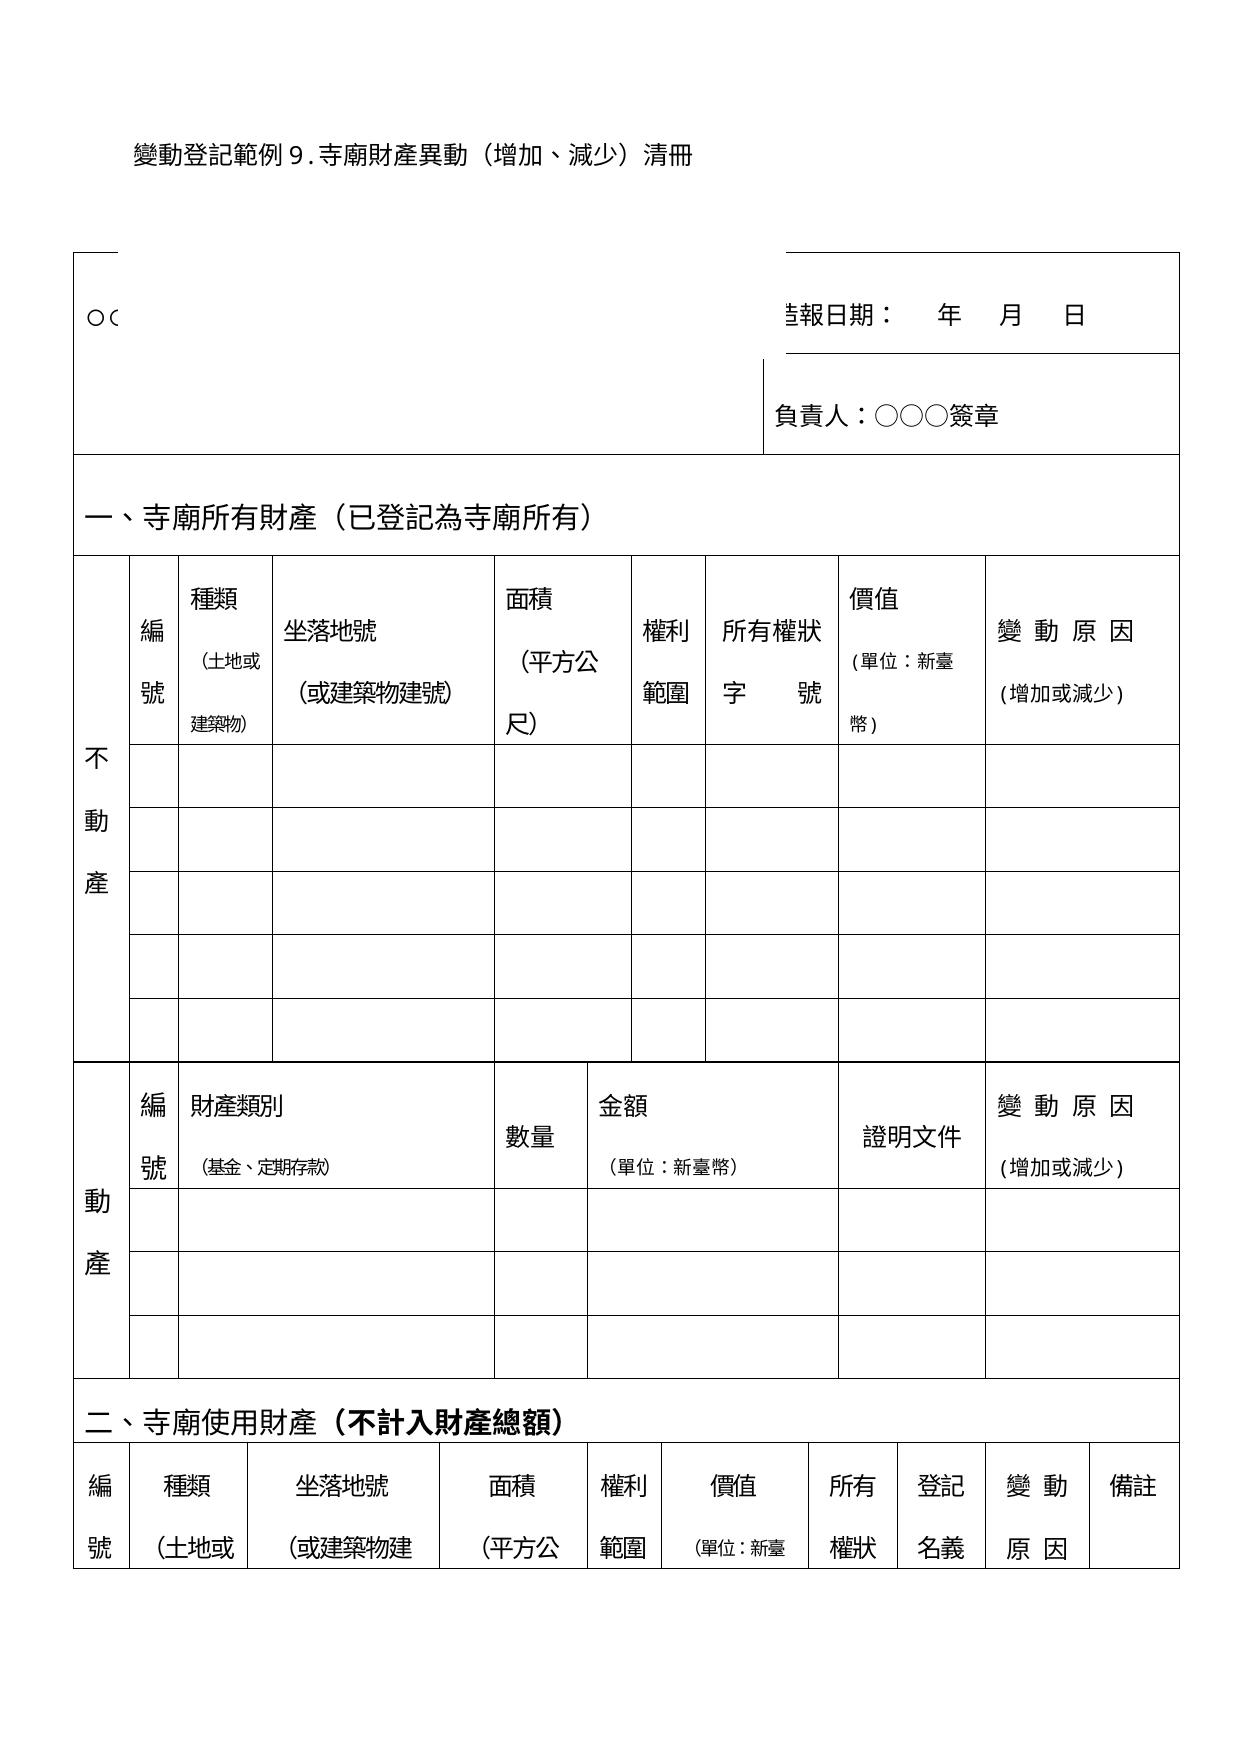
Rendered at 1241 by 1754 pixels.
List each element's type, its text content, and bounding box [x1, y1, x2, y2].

table_header ○○寺廟財產異動清冊 [74, 253, 763, 454]
table_cell [588, 1189, 838, 1251]
table_cell [706, 808, 838, 871]
table_cell [130, 1316, 178, 1378]
table_cell [495, 935, 631, 998]
table_cell [986, 745, 1179, 807]
table_cell 登記名義 [898, 1443, 985, 1568]
table_cell [706, 745, 838, 807]
table_cell [130, 935, 178, 998]
table_cell [706, 935, 838, 998]
table_cell 金額 （單位：新臺幣） [588, 1063, 838, 1187]
table_cell [588, 1252, 838, 1314]
table_cell [706, 872, 838, 934]
table_cell [632, 808, 705, 871]
table_cell 動產 [74, 1063, 129, 1378]
table_cell [495, 1252, 587, 1314]
table_cell 變 動 原 因 (增加或減少) [986, 1063, 1179, 1187]
table_cell 種類 （土地或建築物） [179, 556, 272, 744]
table_cell [273, 872, 494, 934]
table_cell 一、寺廟所有財產（已登記為寺廟所有） [74, 455, 1179, 555]
table_cell [179, 1252, 494, 1314]
table_cell 負責人：○○○簽章 [764, 354, 1179, 454]
table_cell [179, 1316, 494, 1378]
table_cell 編號 [74, 1443, 129, 1568]
table_cell [495, 999, 631, 1061]
table_cell [179, 808, 272, 871]
table_cell [130, 999, 178, 1061]
table_cell [273, 745, 494, 807]
table_cell [495, 745, 631, 807]
table_cell [839, 1189, 985, 1251]
table_cell [839, 808, 985, 871]
table_cell [839, 999, 985, 1061]
table_cell [179, 999, 272, 1061]
table_cell [130, 808, 178, 871]
table_cell 權利範圍 [588, 1443, 661, 1568]
table_cell 編號 [130, 1063, 178, 1187]
table_cell [986, 1189, 1179, 1251]
table_cell [632, 935, 705, 998]
table_cell 價值 (單位：新臺幣) [839, 556, 985, 744]
table_cell [179, 745, 272, 807]
table_cell [839, 1252, 985, 1314]
table_cell 備註 [1090, 1443, 1179, 1568]
table_cell 證明文件 [839, 1063, 985, 1187]
table_cell [986, 1316, 1179, 1378]
table_cell [706, 999, 838, 1061]
table_cell 面積 （平方公 [440, 1443, 587, 1568]
table_cell [495, 1189, 587, 1251]
table_cell 不動產 [74, 556, 129, 1061]
table_cell 種類 （土地或 [130, 1443, 247, 1568]
table_header 造報日期： 年 月 日 [786, 253, 1179, 353]
table_cell [839, 872, 985, 934]
table_cell [179, 872, 272, 934]
table_cell [632, 745, 705, 807]
table_cell 所有權狀字 號 [706, 556, 838, 744]
table_cell 數量 [495, 1063, 587, 1187]
table_cell [839, 1316, 985, 1378]
table_cell 價值 （單位：新臺 [662, 1443, 808, 1568]
table_cell 二、寺廟使用財產（不計入財產總額） [74, 1379, 1179, 1442]
table_cell [495, 808, 631, 871]
table_cell 變 動 原 因 [986, 1443, 1089, 1568]
table_cell [130, 1189, 178, 1251]
table_cell 變 動 原 因 (增加或減少) [986, 556, 1179, 744]
table_cell [632, 872, 705, 934]
table_cell 財產類別 （基金、定期存款） [179, 1063, 494, 1187]
table_cell [273, 808, 494, 871]
table_cell [839, 935, 985, 998]
table_cell 權利範圍 [632, 556, 705, 744]
table_cell [130, 1252, 178, 1314]
table_cell [495, 1316, 587, 1378]
table_cell [495, 872, 631, 934]
table_cell [632, 999, 705, 1061]
table_cell [179, 935, 272, 998]
table_cell [130, 745, 178, 807]
table_cell 坐落地號 （或建築物建號） [273, 556, 494, 744]
table_cell [986, 935, 1179, 998]
table_cell [179, 1189, 494, 1251]
table_cell [839, 745, 985, 807]
table_cell [986, 1252, 1179, 1314]
table_cell [588, 1316, 838, 1378]
table_cell [986, 808, 1179, 871]
table_cell 面積 （平方公尺） [495, 556, 631, 744]
table_cell [986, 872, 1179, 934]
table_cell 坐落地號 （或建築物建 [248, 1443, 439, 1568]
table_cell [130, 872, 178, 934]
table_cell 所有權狀 [809, 1443, 897, 1568]
text 變動登記範例9.寺廟財產異動（增加、減少）清冊 [133, 136, 771, 172]
table_cell 編號 [130, 556, 178, 744]
table_cell [273, 999, 494, 1061]
table_cell [986, 999, 1179, 1061]
table_cell [273, 935, 494, 998]
